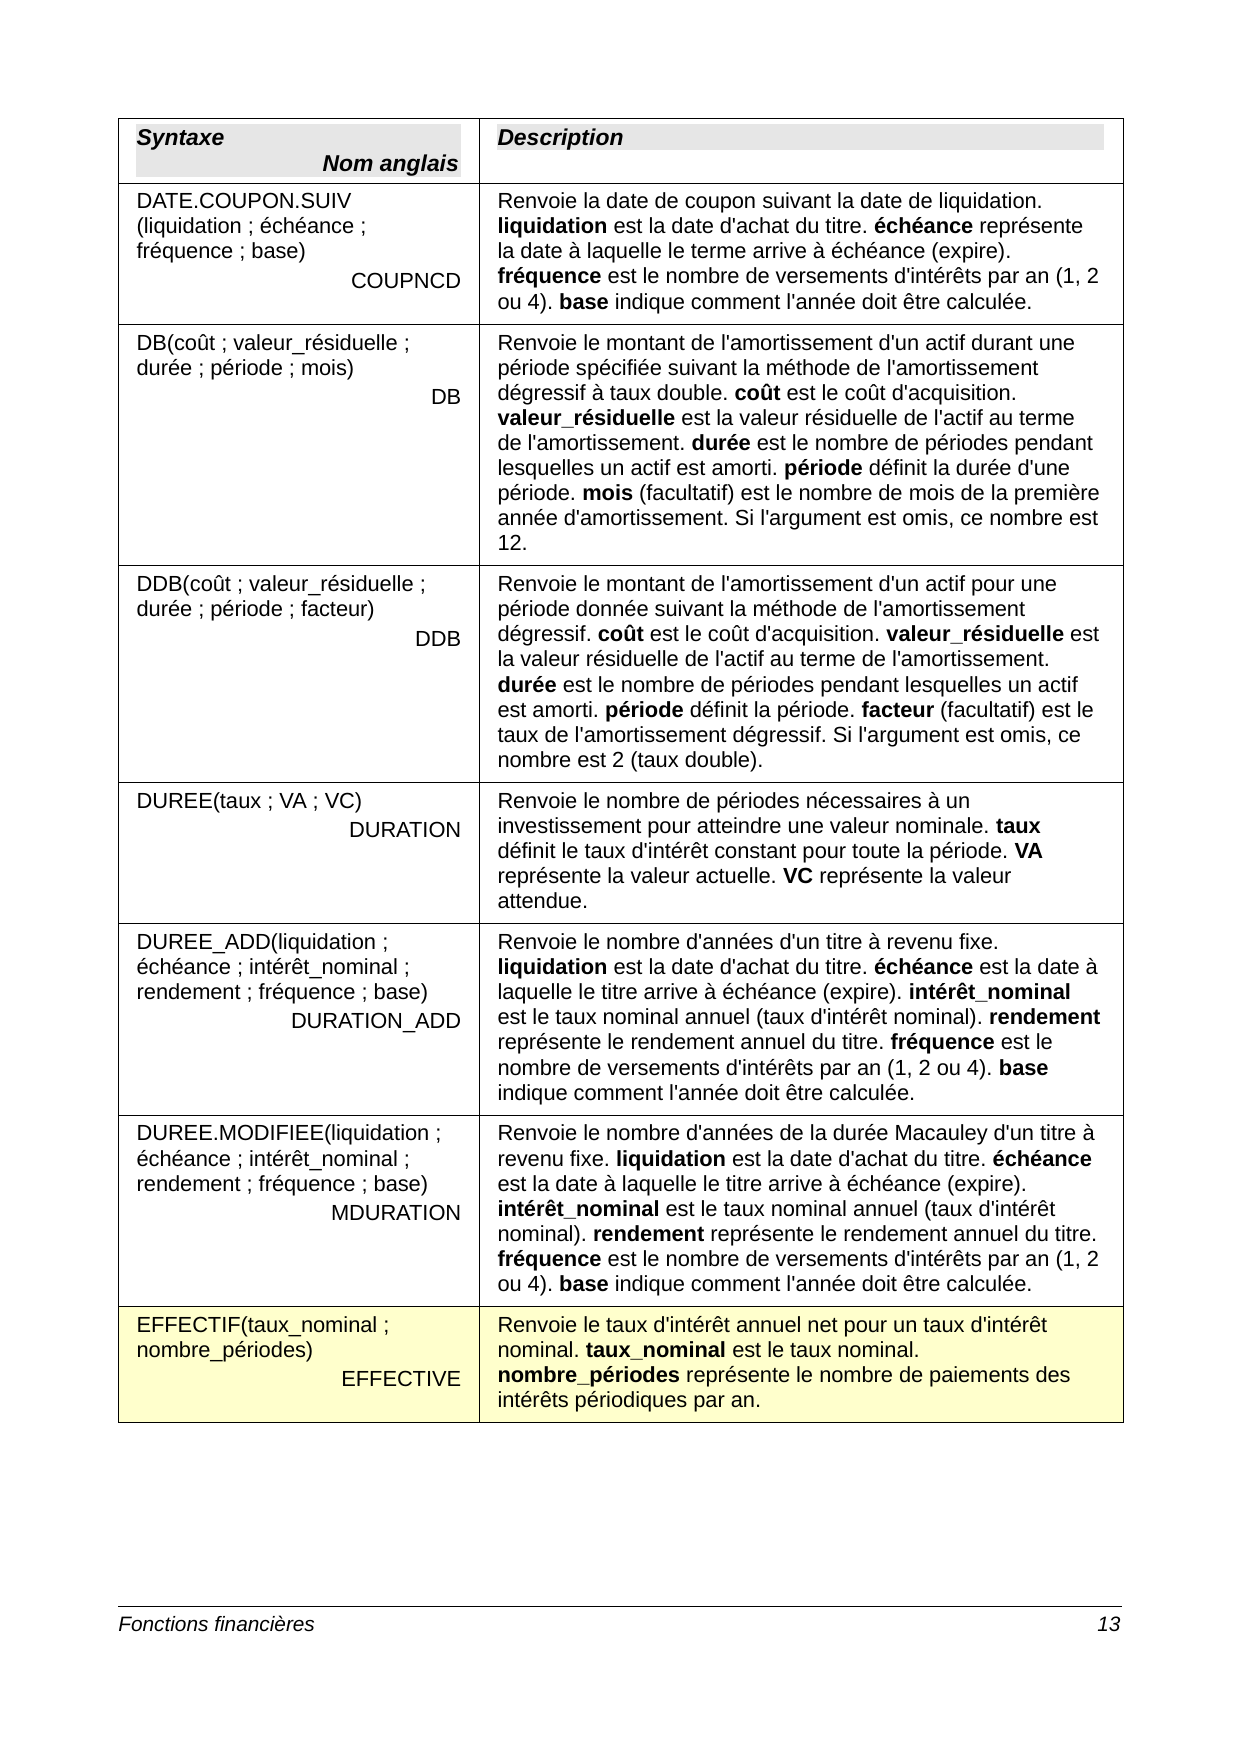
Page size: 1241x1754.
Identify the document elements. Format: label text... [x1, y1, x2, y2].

table_cell DUREE(taux ; VA ; VC) DURATION [119, 783, 479, 923]
table_cell DUREE.MODIFIEE(liquidation ; échéance ; intérêt_nominal ; rendement ; fréquence ; base) MDURATION [119, 1116, 479, 1306]
table_cell DB(coût ; valeur_résiduelle ; durée ; période ; mois) DB [119, 325, 479, 565]
table_cell Renvoie le nombre de périodes nécessaires à un investissement pour atteindre une valeur nominale. taux définit le taux d'intérêt constant pour toute la période. VA représente la valeur actuelle. VC représente la valeur attendue. [480, 783, 1123, 923]
table_cell DDB(coût ; valeur_résiduelle ; durée ; période ; facteur) DDB [119, 566, 479, 782]
table_cell DATE.COUPON.SUIV (liquidation ; échéance ; fréquence ; base) COUPNCD [119, 184, 479, 324]
table_cell DUREE_ADD(liquidation ; échéance ; intérêt_nominal ; rendement ; fréquence ; base) DURATION_ADD [119, 924, 479, 1114]
table_cell Renvoie le taux d'intérêt annuel net pour un taux d'intérêt nominal. taux_nominal est le taux nominal. nombre_périodes représente le nombre de paiements des intérêts périodiques par an. [480, 1307, 1123, 1422]
table_cell Renvoie le montant de l'amortissement d'un actif pour une période donnée suivant la méthode de l'amortissement dégressif. coût est le coût d'acquisition. valeur_résiduelle est la valeur résiduelle de l'actif au terme de l'amortissement. durée est le nombre de périodes pendant lesquelles un actif est amorti. période définit la période. facteur (facultatif) est le taux de l'amortissement dégressif. Si l'argument est omis, ce nombre est 2 (taux double). [480, 566, 1123, 782]
table_cell Renvoie la date de coupon suivant la date de liquidation. liquidation est la date d'achat du titre. échéance représente la date à laquelle le terme arrive à échéance (expire). fréquence est le nombre de versements d'intérêts par an (1, 2 ou 4). base indique comment l'année doit être calculée. [480, 184, 1123, 324]
table_header Syntaxe Nom anglais [119, 119, 479, 182]
table_cell Renvoie le montant de l'amortissement d'un actif durant une période spécifiée suivant la méthode de l'amortissement dégressif à taux double. coût est le coût d'acquisition. valeur_résiduelle est la valeur résiduelle de l'actif au terme de l'amortissement. durée est le nombre de périodes pendant lesquelles un actif est amorti. période définit la durée d'une période. mois (facultatif) est le nombre de mois de la première année d'amortissement. Si l'argument est omis, ce nombre est 12. [480, 325, 1123, 565]
table_cell EFFECTIF(taux_nominal ; nombre_périodes) EFFECTIVE [119, 1307, 479, 1422]
table_cell Renvoie le nombre d'années d'un titre à revenu fixe. liquidation est la date d'achat du titre. échéance est la date à laquelle le titre arrive à échéance (expire). intérêt_nominal est le taux nominal annuel (taux d'intérêt nominal). rendement représente le rendement annuel du titre. fréquence est le nombre de versements d'intérêts par an (1, 2 ou 4). base indique comment l'année doit être calculée. [480, 924, 1123, 1114]
table_cell Renvoie le nombre d'années de la durée Macauley d'un titre à revenu fixe. liquidation est la date d'achat du titre. échéance est la date à laquelle le titre arrive à échéance (expire). intérêt_nominal est le taux nominal annuel (taux d'intérêt nominal). rendement représente le rendement annuel du titre. fréquence est le nombre de versements d'intérêts par an (1, 2 ou 4). base indique comment l'année doit être calculée. [480, 1116, 1123, 1306]
table_header Description [480, 119, 1123, 182]
